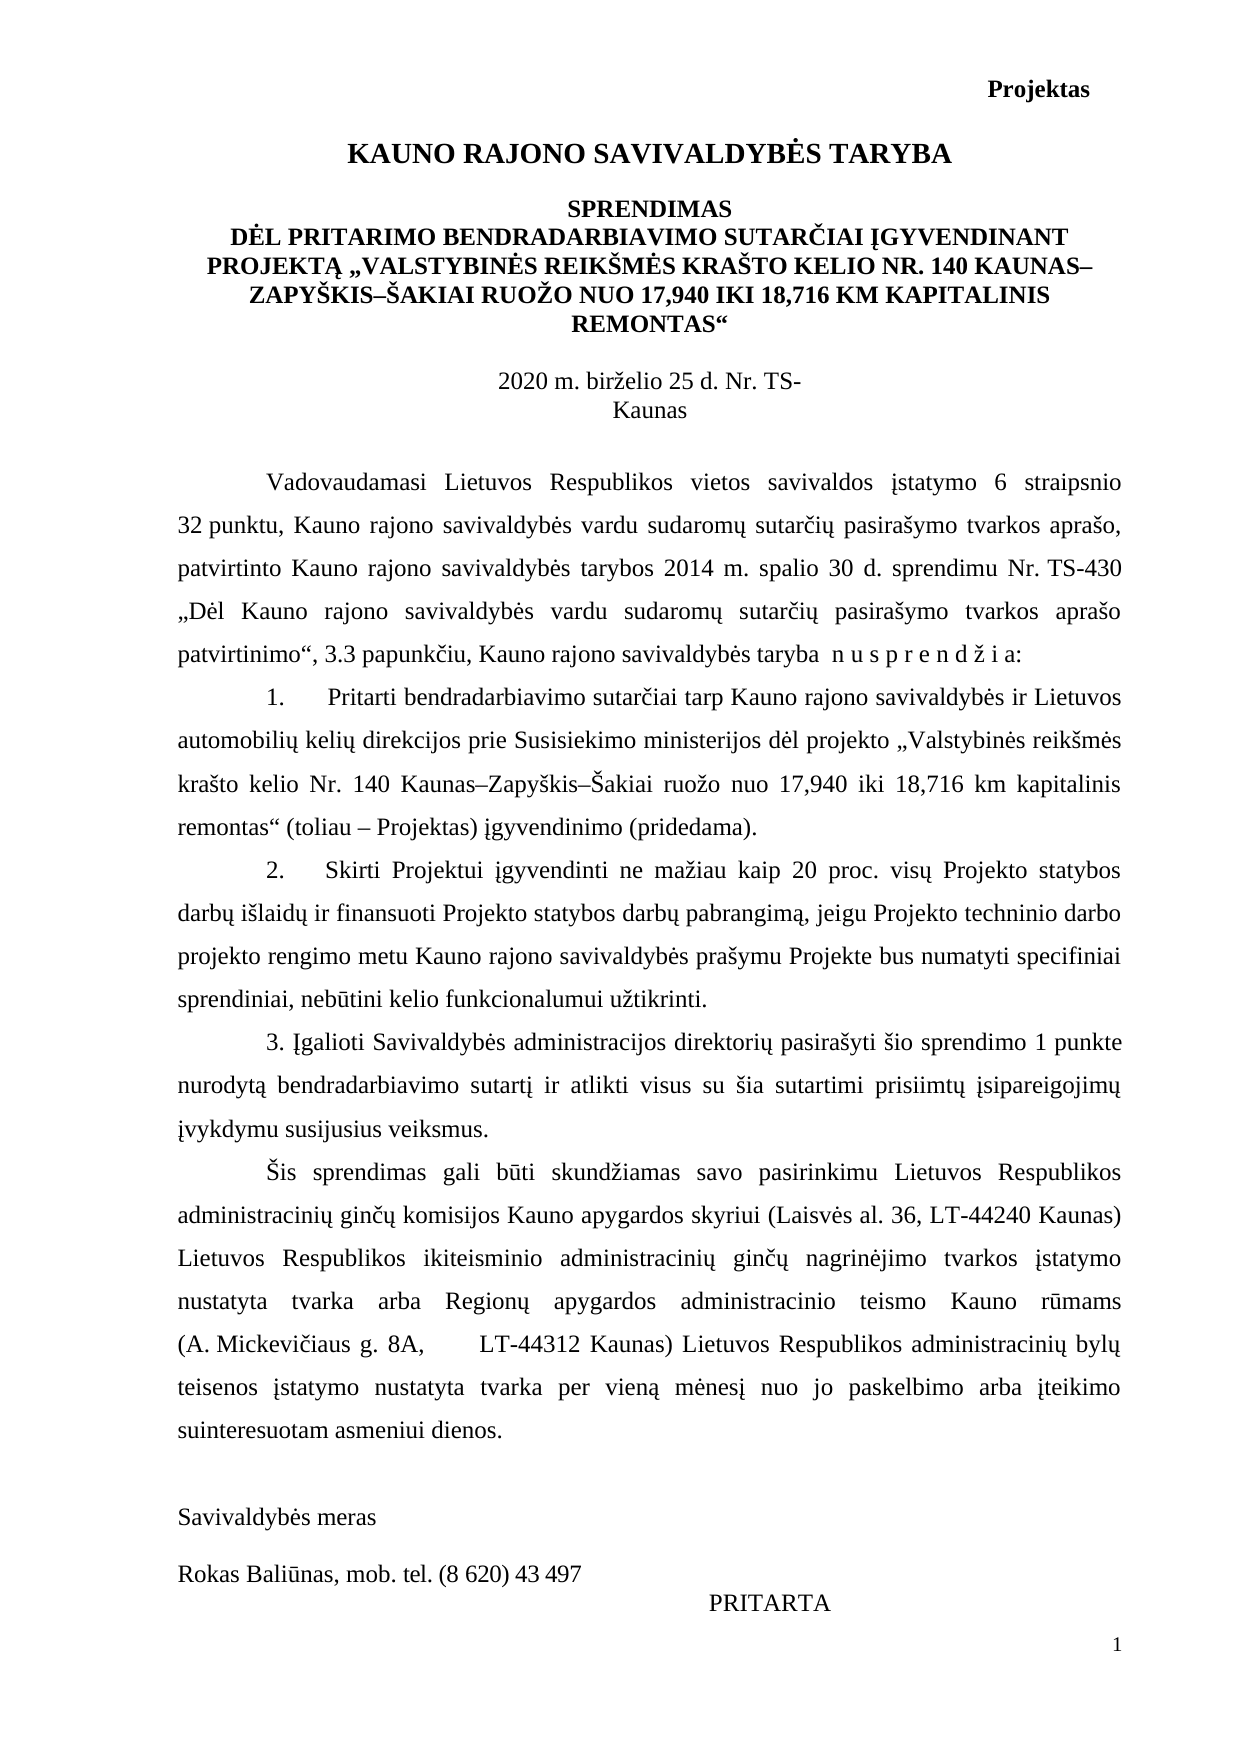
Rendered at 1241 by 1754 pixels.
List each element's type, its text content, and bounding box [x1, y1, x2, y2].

text Rokas Baliūnas, mob. tel. (8 620) 43 497 [177, 1559, 1122, 1588]
text Vadovaudamasi Lietuvos Respublikos vietos savivaldos įstatymo 6 straipsnio 32 punktu, Kauno rajono savivaldybės vardu sudaromų sutarčių pasirašymo tvarkos aprašo, patvirtinto Kauno rajono savivaldybės tarybos 2014 m. spalio 30 d. sprendimu Nr. TS-430 „Dėl Kauno rajono savivaldybės vardu sudaromų sutarčių pasirašymo tvarkos aprašo patvirtinimo“, 3.3 papunkčiu, Kauno rajono savivaldybės taryba n u s p r e n d ž i a: [177, 467, 1122, 668]
text Kaunas [177, 395, 1122, 424]
text 3. Įgalioti Savivaldybės administracijos direktorių pasirašyti šio sprendimo 1 punkte nurodytą bendradarbiavimo sutartį ir atlikti visus su šia sutartimi prisiimtų įsipareigojimų įvykdymu susijusius veiksmus. [177, 1027, 1122, 1142]
text Savivaldybės meras [177, 1502, 1122, 1531]
text 2. Skirti Projektui įgyvendinti ne mažiau kaip 20 proc. visų Projekto statybos darbų išlaidų ir finansuoti Projekto statybos darbų pabrangimą, jeigu Projekto techninio darbo projekto rengimo metu Kauno rajono savivaldybės prašymu Projekte bus numatyti specifiniai sprendiniai, nebūtini kelio funkcionalumui užtikrinti. [177, 855, 1122, 1013]
text Projektas [987, 74, 1122, 103]
text 2020 m. birželio 25 d. Nr. TS- [177, 366, 1122, 395]
text SPRENDIMAS [177, 194, 1122, 222]
text PRITARTA [177, 1588, 1122, 1617]
text Šis sprendimas gali būti skundžiamas savo pasirinkimu Lietuvos Respublikos administracinių ginčų komisijos Kauno apygardos skyriui (Laisvės al. 36, LT-44240 Kaunas) Lietuvos Respublikos ikiteisminio administracinių ginčų nagrinėjimo tvarkos įstatymo nustatyta tvarka arba Regionų apygardos administracinio teismo Kauno rūmams (A. Mickevičiaus g. 8A, LT-44312 Kaunas) Lietuvos Respublikos administracinių bylų teisenos įstatymo nustatyta tvarka per vieną mėnesį nuo jo paskelbimo arba įteikimo suinteresuotam asmeniui dienos. [177, 1157, 1122, 1444]
text DĖL PRITARIMO BENDRADARBIAVIMO SUTARČIAI ĮGYVENDINANT PROJEKTĄ „VALSTYBINĖS REIKŠMĖS KRAŠTO KELIO NR. 140 KAUNAS–ZAPYŠKIS–ŠAKIAI RUOŽO NUO 17,940 IKI 18,716 KM KAPITALINIS REMONTAS“ [177, 222, 1122, 337]
text KAUNO RAJONO SAVIVALDYBĖS TARYBA [177, 136, 1122, 170]
text 1. Pritarti bendradarbiavimo sutarčiai tarp Kauno rajono savivaldybės ir Lietuvos automobilių kelių direkcijos prie Susisiekimo ministerijos dėl projekto „Valstybinės reikšmės krašto kelio Nr. 140 Kaunas–Zapyškis–Šakiai ruožo nuo 17,940 iki 18,716 km kapitalinis remontas“ (toliau – Projektas) įgyvendinimo (pridedama). [177, 682, 1122, 841]
